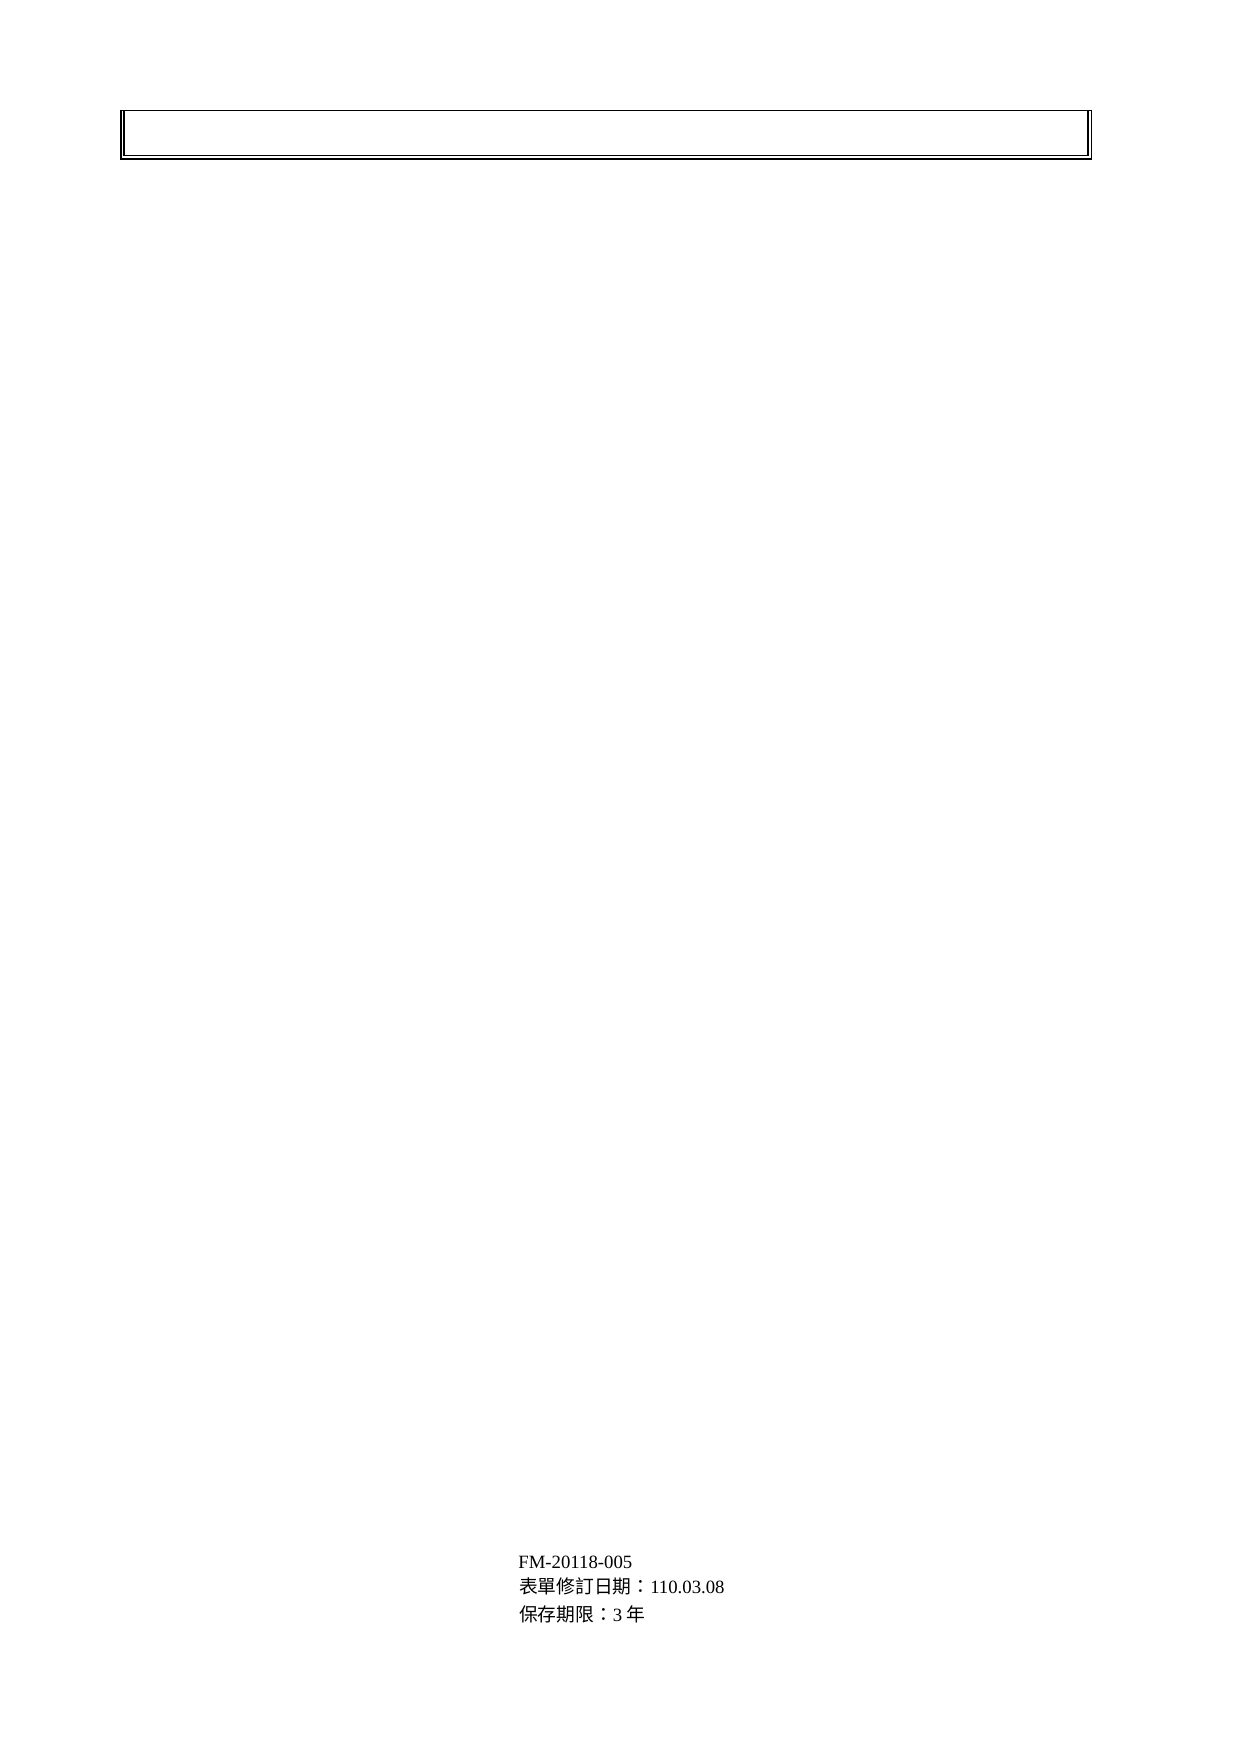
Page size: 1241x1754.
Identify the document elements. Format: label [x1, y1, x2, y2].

table_cell [125, 111, 1087, 155]
